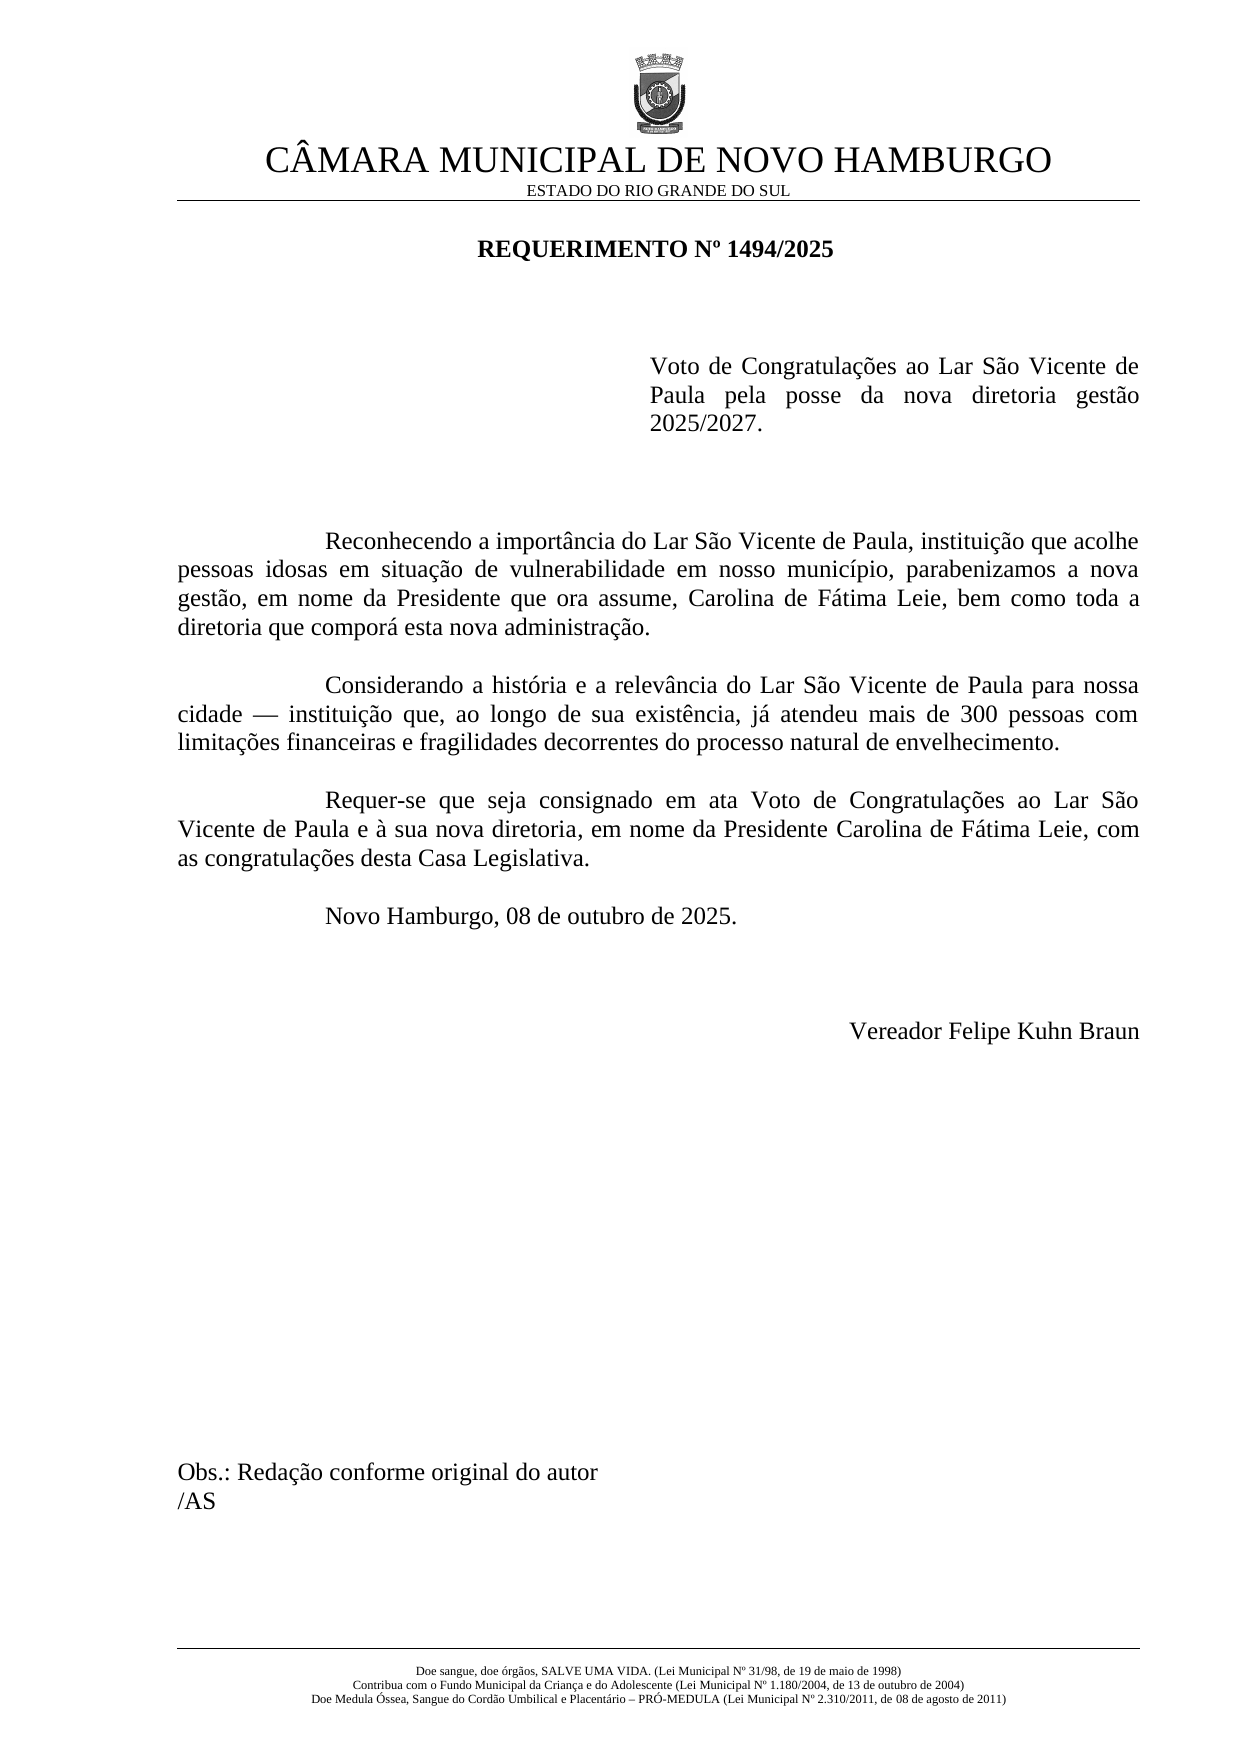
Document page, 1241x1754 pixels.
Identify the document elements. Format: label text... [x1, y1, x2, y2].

text Requer-se que seja consignado em ata Voto de Congratulações ao Lar São Vicente de Paula e à sua nova diretoria, em nome da Presidente Carolina de Fátima Leie, com as congratulações desta Casa Legislativa. [177, 785, 1140, 872]
text /AS [177, 1486, 1140, 1514]
title REQUERIMENTO Nº 1494/2025 [177, 234, 1140, 262]
text Considerando a história e a relevância do Lar São Vicente de Paula para nossa cidade — instituição que, ao longo de sua existência, já atendeu mais de 300 pessoas com limitações financeiras e fragilidades decorrentes do processo natural de envelhecimento. [177, 670, 1140, 756]
text Vereador Felipe Kuhn Braun [177, 1016, 1140, 1045]
text Novo Hamburgo, 08 de outubro de 2025. [177, 901, 1140, 929]
text Voto de Congratulações ao Lar São Vicente de Paula pela posse da nova diretoria gestão 2025/2027. [649, 351, 1140, 437]
text Obs.: Redação conforme original do autor [177, 1457, 1140, 1486]
text Reconhecendo a importância do Lar São Vicente de Paula, instituição que acolhe pessoas idosas em situação de vulnerabilidade em nosso município, parabenizamos a nova gestão, em nome da Presidente que ora assume, Carolina de Fátima Leie, bem como toda a diretoria que comporá esta nova administração. [177, 526, 1140, 641]
